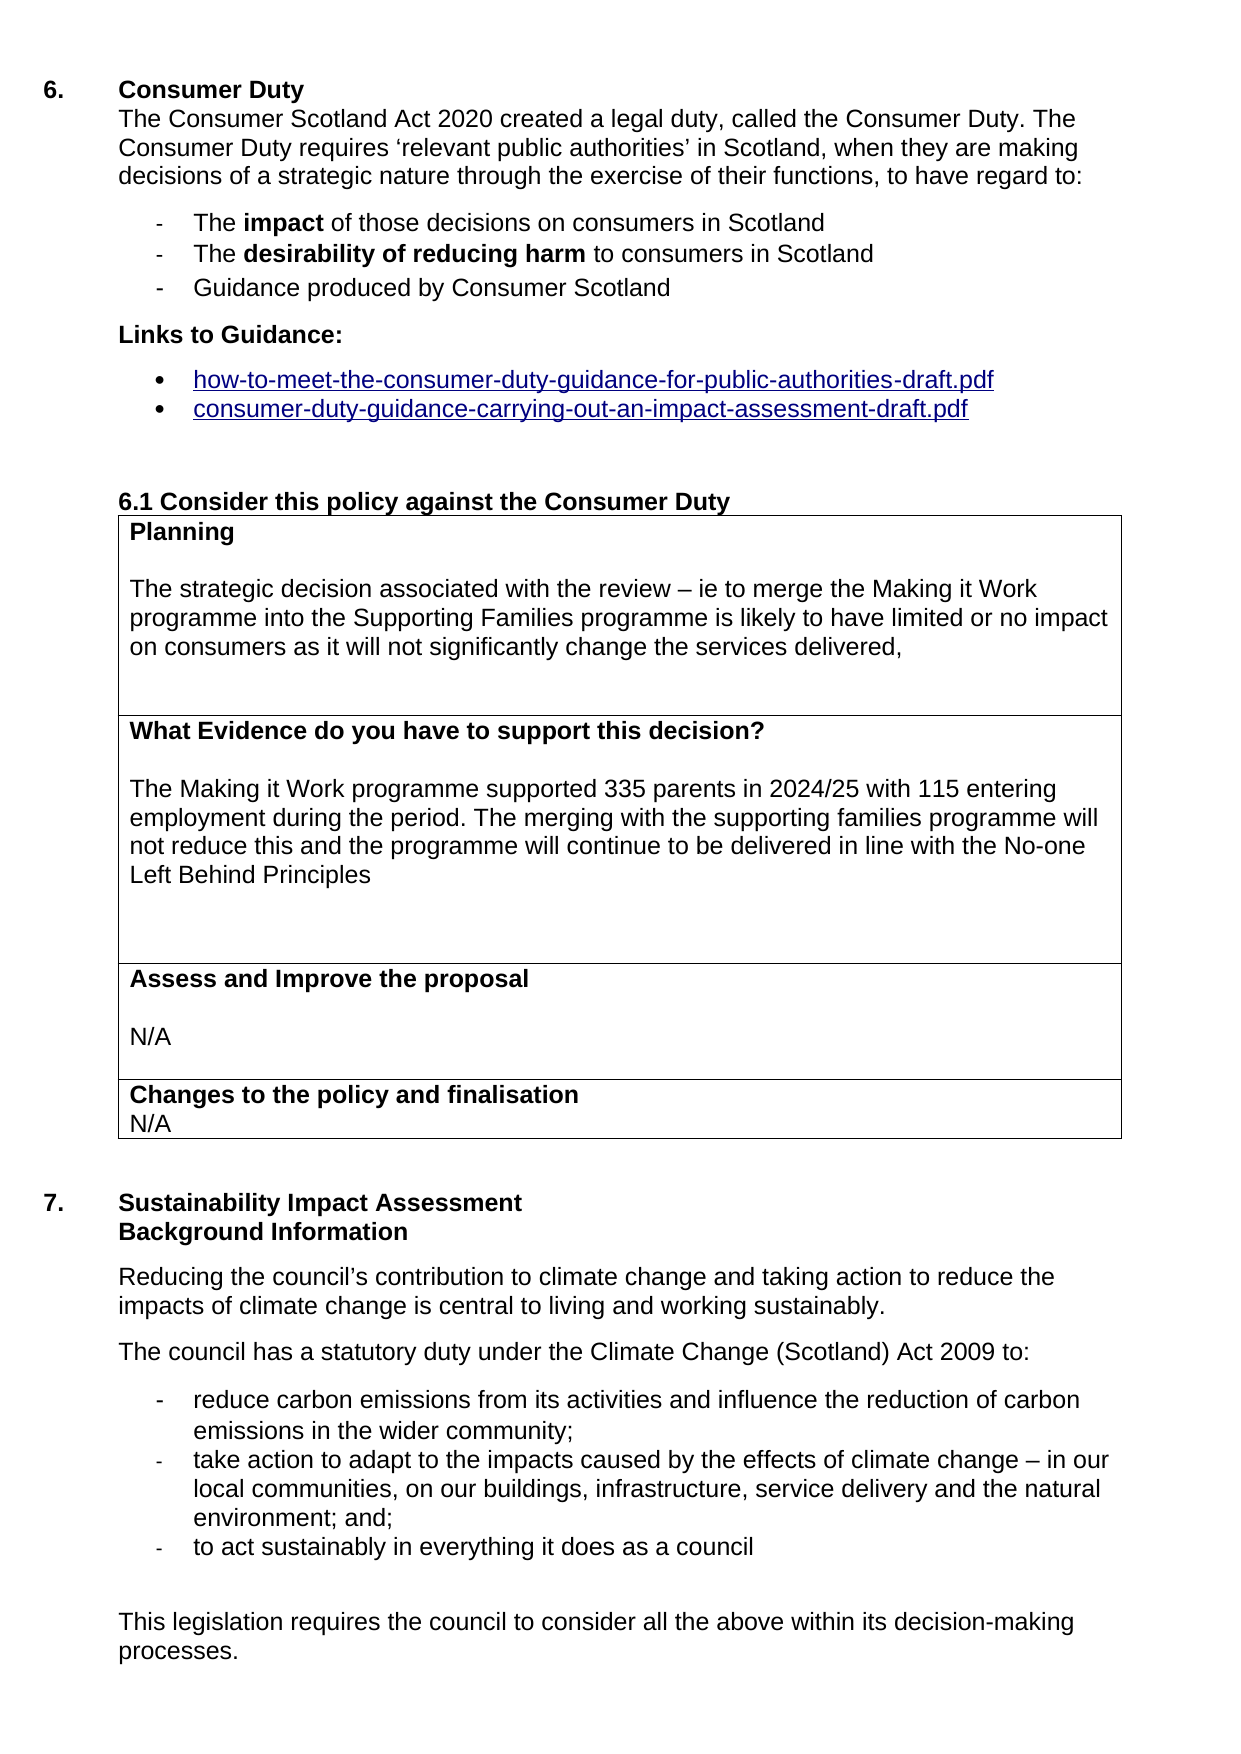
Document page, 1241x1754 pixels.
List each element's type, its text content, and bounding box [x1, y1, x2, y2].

list The desirability of reducing harm to consumers in Scotland [156, 238, 1122, 269]
text The Consumer Scotland Act 2020 created a legal duty, called the Consumer Duty. The Consumer Duty requires ‘relevant public authorities’ in Scotland, when they are making decisions of a strategic nature through the exercise of their functions, to have regard to: [118, 104, 1122, 190]
subtitle Consumer Duty [43, 75, 1122, 104]
table_cell Assess and Improve the proposal N/A [119, 964, 1121, 1079]
text Links to Guidance: [118, 320, 1122, 349]
table_cell What Evidence do you have to support this decision? The Making it Work programme supported 335 parents in 2024/25 with 115 entering employment during the period. The merging with the supporting families programme will not reduce this and the programme will continue to be delivered in line with the No-one Left Behind Principles [119, 716, 1121, 963]
subtitle 6.1 Consider this policy against the Consumer Duty [118, 487, 1122, 515]
list take action to adapt to the impacts caused by the effects of climate change – in our local communities, on our buildings, infrastructure, service delivery and the natural environment; and; [156, 1445, 1122, 1532]
list reduce carbon emissions from its activities and influence the reduction of carbon emissions in the wider community; [156, 1382, 1122, 1445]
table_header Planning The strategic decision associated with the review – ie to merge the Making it Work programme into the Supporting Families programme is likely to have limited or no impact on consumers as it will not significantly change the services delivered, [119, 516, 1121, 715]
text Reducing the council’s contribution to climate change and taking action to reduce the impacts of climate change is central to living and working sustainably. [118, 1262, 1122, 1320]
list The impact of those decisions on consumers in Scotland [156, 207, 1122, 238]
subtitle Sustainability Impact Assessment [43, 1188, 1122, 1217]
list consumer-duty-guidance-carrying-out-an-impact-assessment-draft.pdf [156, 394, 1122, 423]
list Guidance produced by Consumer Scotland [156, 269, 1122, 303]
text Background Information [118, 1217, 1122, 1246]
text The council has a statutory duty under the Climate Change (Scotland) Act 2009 to: [118, 1337, 1122, 1365]
list how-to-meet-the-consumer-duty-guidance-for-public-authorities-draft.pdf [156, 365, 1122, 394]
list to act sustainably in everything it does as a council [156, 1532, 1122, 1561]
text This legislation requires the council to consider all the above within its decision-making processes. [118, 1607, 1122, 1664]
table_cell Changes to the policy and finalisation N/A [119, 1080, 1121, 1138]
